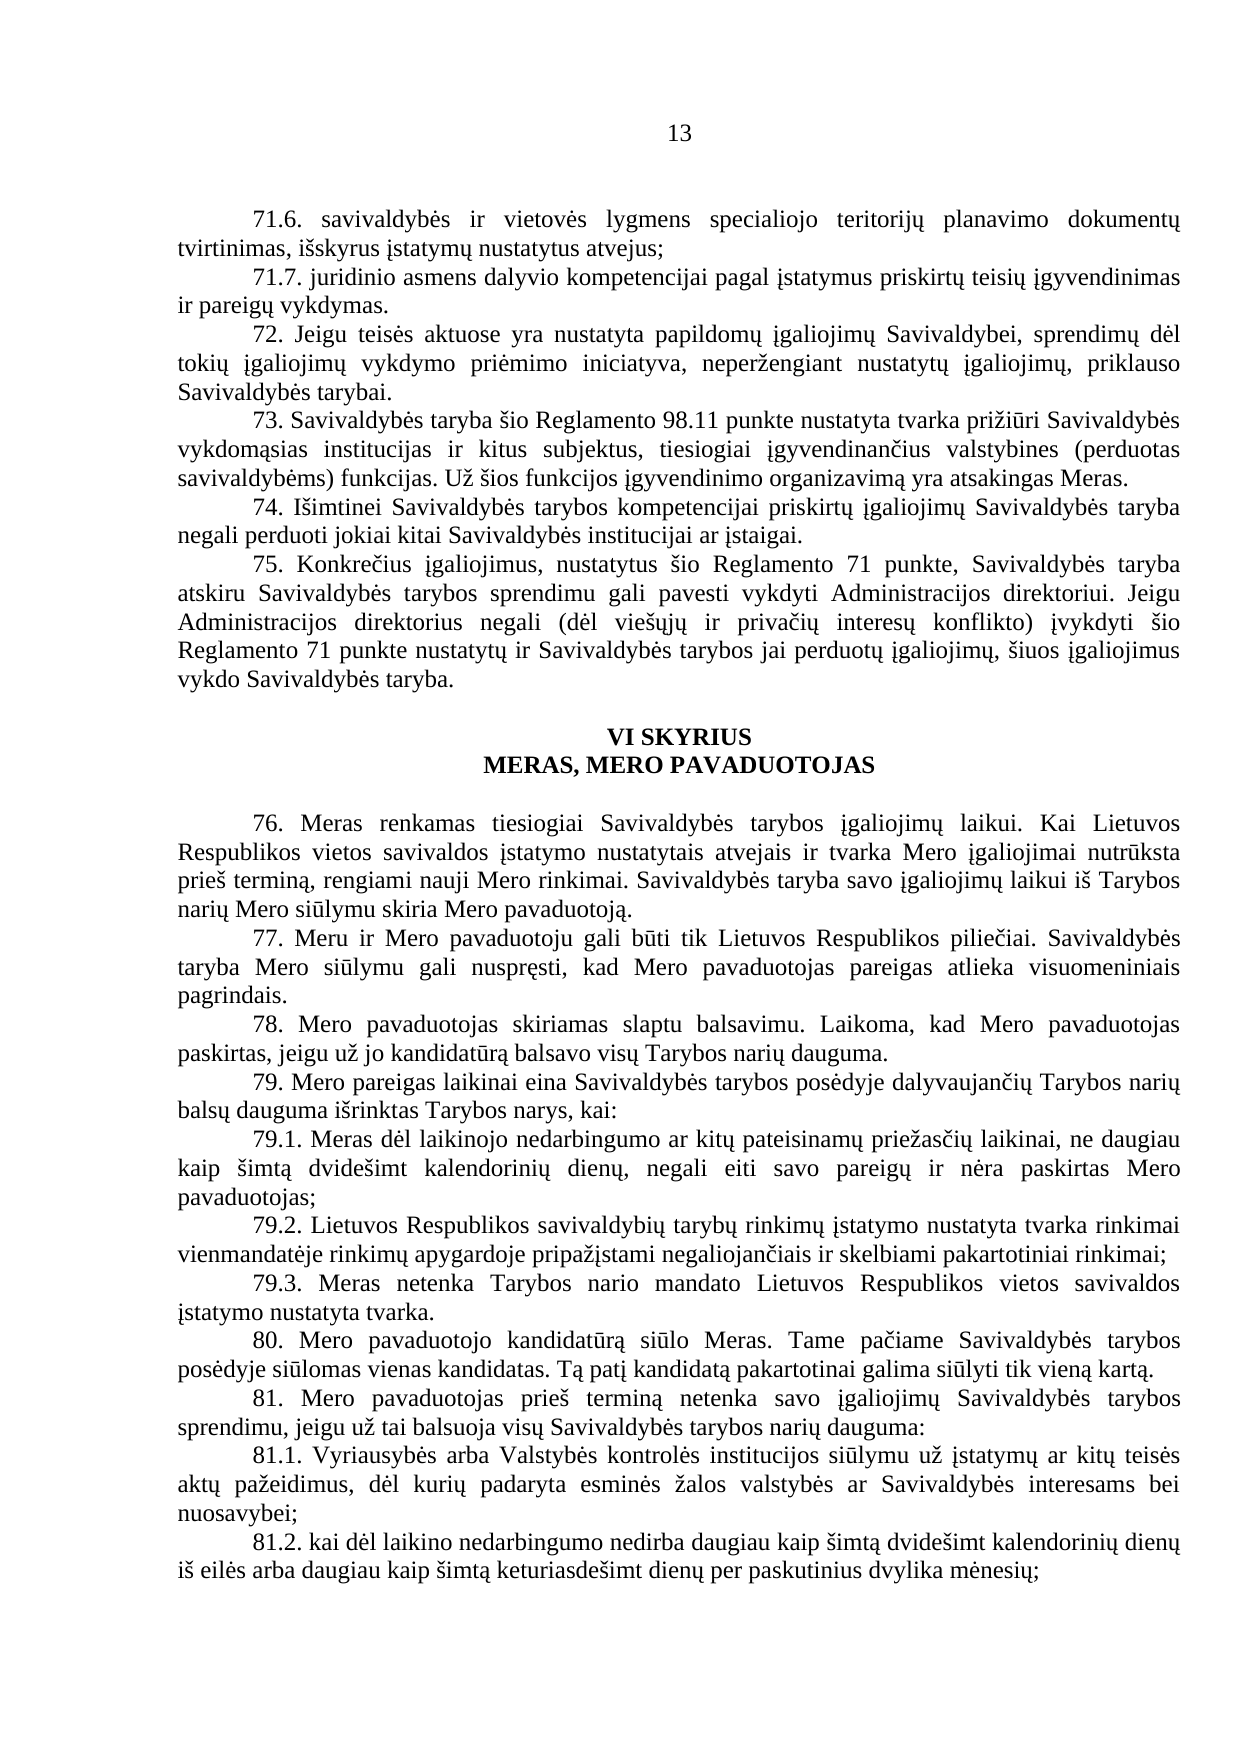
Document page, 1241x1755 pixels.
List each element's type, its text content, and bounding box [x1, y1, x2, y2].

text 79.2. Lietuvos Respublikos savivaldybių tarybų rinkimų įstatymo nustatyta tvarka rinkimai vienmandatėje rinkimų apygardoje pripažįstami negaliojančiais ir skelbiami pakartotiniai rinkimai; [177, 1211, 1181, 1268]
text 76. Meras renkamas tiesiogiai Savivaldybės tarybos įgaliojimų laikui. Kai Lietuvos Respublikos vietos savivaldos įstatymo nustatytais atvejais ir tvarka Mero įgaliojimai nutrūksta prieš terminą, rengiami nauji Mero rinkimai. Savivaldybės taryba savo įgaliojimų laikui iš Tarybos narių Mero siūlymu skiria Mero pavaduotoją. [177, 808, 1181, 923]
text 71.7. juridinio asmens dalyvio kompetencijai pagal įstatymus priskirtų teisių įgyvendinimas ir pareigų vykdymas. [177, 262, 1181, 319]
text 81.2. kai dėl laikino nedarbingumo nedirba daugiau kaip šimtą dvidešimt kalendorinių dienų iš eilės arba daugiau kaip šimtą keturiasdešimt dienų per paskutinius dvylika mėnesių; [177, 1527, 1181, 1584]
text VI SKYRIUS [177, 722, 1181, 751]
text 71.6. savivaldybės ir vietovės lygmens specialiojo teritorijų planavimo dokumentų tvirtinimas, išskyrus įstatymų nustatytus atvejus; [177, 204, 1181, 262]
text 72. Jeigu teisės aktuose yra nustatyta papildomų įgaliojimų Savivaldybei, sprendimų dėl tokių įgaliojimų vykdymo priėmimo iniciatyva, neperžengiant nustatytų įgaliojimų, priklauso Savivaldybės tarybai. [177, 319, 1181, 406]
text 81.1. Vyriausybės arba Valstybės kontrolės institucijos siūlymu už įstatymų ar kitų teisės aktų pažeidimus, dėl kurių padaryta esminės žalos valstybės ar Savivaldybės interesams bei nuosavybei; [177, 1441, 1181, 1527]
text 74. Išimtinei Savivaldybės tarybos kompetencijai priskirtų įgaliojimų Savivaldybės taryba negali perduoti jokiai kitai Savivaldybės institucijai ar įstaigai. [177, 492, 1181, 549]
text 75. Konkrečius įgaliojimus, nustatytus šio Reglamento 71 punkte, Savivaldybės taryba atskiru Savivaldybės tarybos sprendimu gali pavesti vykdyti Administracijos direktoriui. Jeigu Administracijos direktorius negali (dėl viešųjų ir privačių interesų konflikto) įvykdyti šio Reglamento 71 punkte nustatytų ir Savivaldybės tarybos jai perduotų įgaliojimų, šiuos įgaliojimus vykdo Savivaldybės taryba. [177, 549, 1181, 693]
text 81. Mero pavaduotojas prieš terminą netenka savo įgaliojimų Savivaldybės tarybos sprendimu, jeigu už tai balsuoja visų Savivaldybės tarybos narių dauguma: [177, 1383, 1181, 1441]
text 77. Meru ir Mero pavaduotoju gali būti tik Lietuvos Respublikos piliečiai. Savivaldybės taryba Mero siūlymu gali nuspręsti, kad Mero pavaduotojas pareigas atlieka visuomeniniais pagrindais. [177, 923, 1181, 1009]
text 79. Mero pareigas laikinai eina Savivaldybės tarybos posėdyje dalyvaujančių Tarybos narių balsų dauguma išrinktas Tarybos narys, kai: [177, 1067, 1181, 1124]
text 73. Savivaldybės taryba šio Reglamento 98.11 punkte nustatyta tvarka prižiūri Savivaldybės vykdomąsias institucijas ir kitus subjektus, tiesiogiai įgyvendinančius valstybines (perduotas savivaldybėms) funkcijas. Už šios funkcijos įgyvendinimo organizavimą yra atsakingas Meras. [177, 406, 1181, 492]
text 80. Mero pavaduotojo kandidatūrą siūlo Meras. Tame pačiame Savivaldybės tarybos posėdyje siūlomas vienas kandidatas. Tą patį kandidatą pakartotinai galima siūlyti tik vieną kartą. [177, 1326, 1181, 1383]
text MERAS, MERO PAVADUOTOJAS [177, 751, 1181, 779]
text 79.1. Meras dėl laikinojo nedarbingumo ar kitų pateisinamų priežasčių laikinai, ne daugiau kaip šimtą dvidešimt kalendorinių dienų, negali eiti savo pareigų ir nėra paskirtas Mero pavaduotojas; [177, 1124, 1181, 1211]
text 79.3. Meras netenka Tarybos nario mandato Lietuvos Respublikos vietos savivaldos įstatymo nustatyta tvarka. [177, 1268, 1181, 1326]
text 78. Mero pavaduotojas skiriamas slaptu balsavimu. Laikoma, kad Mero pavaduotojas paskirtas, jeigu už jo kandidatūrą balsavo visų Tarybos narių dauguma. [177, 1009, 1181, 1067]
